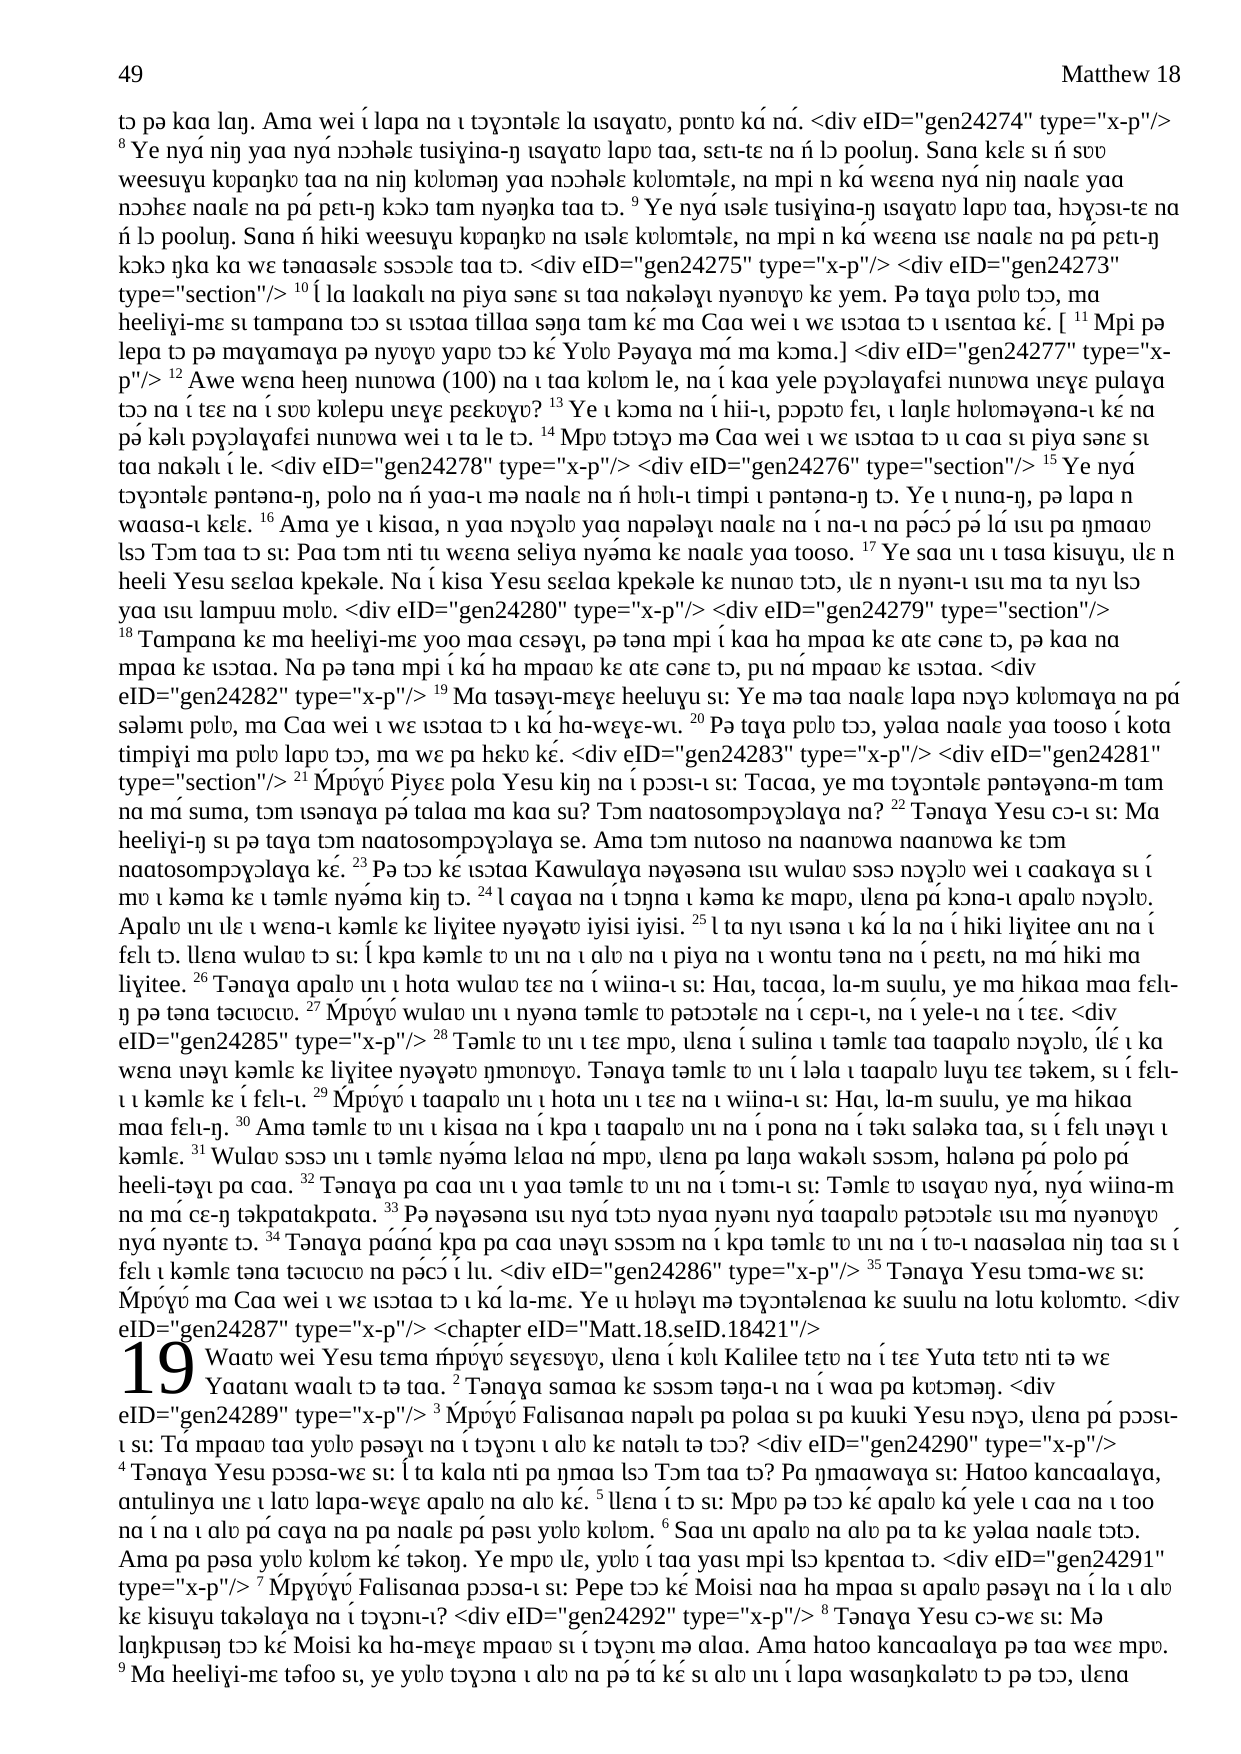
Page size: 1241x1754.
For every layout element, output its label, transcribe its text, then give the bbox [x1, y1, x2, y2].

text 19Wɑɑtʋ wei Yesu tɛmɑ ḿpʋ́ɣʋ́ sɛɣɛsʋɣʋ, ɩlɛnɑ ɩ́ kʋlɩ Kɑlilee tɛtʋ nɑ ɩ́ tɛɛ Yutɑ tɛtʋ nti tǝ wɛ Yɑɑtɑnɩ wɑɑlɩ tɔ tǝ tɑɑ. 2 Tǝnɑɣɑ sɑmɑɑ kɛ sɔsɔm tǝŋɑ-ɩ nɑ ɩ́ wɑɑ pɑ kʋtɔmǝŋ. <div eID="gen24289" type="x-p"/> 3 Ḿpʋ́ɣʋ́ Fɑlisɑnɑɑ nɑpǝlɩ pɑ polɑɑ sɩ pɑ kuuki Yesu nɔɣɔ, ɩlɛnɑ pɑ́ pɔɔsɩ-ɩ sɩ: Tɑ́ mpɑɑʋ tɑɑ yʋlʋ pǝsǝɣɩ nɑ ɩ́ tɔɣɔnɩ ɩ ɑlʋ kɛ nɑtǝlɩ tǝ tɔɔ? <div eID="gen24290" type="x-p"/> 4 Tǝnɑɣɑ Yesu pɔɔsɑ-wɛ sɩ: Ɩ́ tɑ kɑlɑ nti pɑ ŋmɑɑ Ɩsɔ Tɔm tɑɑ tɔ? Pɑ ŋmɑɑwɑɣɑ sɩ: Hɑtoo kɑncɑɑlɑɣɑ, ɑntulinyɑ ɩnɛ ɩ lɑtʋ lɑpɑ-wɛɣɛ ɑpɑlʋ nɑ ɑlʋ kɛ́. 5 Ɩlɛnɑ ɩ́ tɔ sɩ: Mpʋ pǝ tɔɔ kɛ́ ɑpɑlʋ kɑ́ yele ɩ cɑɑ nɑ ɩ too nɑ ɩ́ nɑ ɩ ɑlʋ pɑ́ cɑɣɑ nɑ pɑ nɑɑlɛ pɑ́ pǝsɩ yʋlʋ kʋlʋm. 6 Sɑɑ ɩnɩ ɑpɑlʋ nɑ ɑlʋ pɑ tɑ kɛ yǝlɑɑ nɑɑlɛ tɔtɔ. Amɑ pɑ pǝsɑ yʋlʋ kʋlʋm kɛ́ tǝkoŋ. Ye mpʋ ɩlɛ, yʋlʋ ɩ́ tɑɑ yɑsɩ mpi Ɩsɔ kpɛntɑɑ tɔ. <div eID="gen24291" type="x-p"/> 7 Ḿpɣʋ́ɣʋ́ Fɑlisɑnɑɑ pɔɔsɑ-ɩ sɩ: Pepe tɔɔ kɛ́ Moisi nɑɑ hɑ mpɑɑ sɩ ɑpɑlʋ pǝsǝɣɩ nɑ ɩ́ lɑ ɩ ɑlʋ kɛ kisuɣu tɑkǝlɑɣɑ nɑ ɩ́ tɔɣɔnɩ-ɩ? <div eID="gen24292" type="x-p"/> 8 Tǝnɑɣɑ Yesu cɔ-wɛ sɩ: Mǝ lɑŋkpɩɩsǝŋ tɔɔ kɛ́ Moisi kɑ hɑ-mɛɣɛ mpɑɑʋ sɩ ɩ́ tɔɣɔnɩ mǝ ɑlɑɑ. Amɑ hɑtoo kɑncɑɑlɑɣɑ pǝ tɑɑ wɛɛ mpʋ. 9 Mɑ heeliɣi-mɛ tǝfoo sɩ, ye yʋlʋ tɔɣɔnɑ ɩ ɑlʋ nɑ pǝ́ tɑ́ kɛ́ sɩ ɑlʋ ɩnɩ ɩ́ lɑpɑ wɑsɑŋkɑlǝtʋ tɔ pǝ tɔɔ, ɩlɛnɑ ɑpɑlʋ tɛɛ nɑ ɩ́ kpɑɣɑ ɑlʋ lɛlʋ, pʋntʋ lɑpɑ wɑsɑŋkɑlǝtʋ kɛ́. <div eID="gen24293" type="x-p"/> 10 Tǝnɑɣɑ Yesu ɩfɑlɑɑ tɔmɑ sɩ: Ye ḿpʋ́ɣʋ́ pǝ wɛ ɑpɑlʋ nɑ ɑlʋ pɑ hɛkʋ, ɩlɛ pǝ kǝlɑ teu sɩ yʋlʋ ɩ́ cɑɣɑ ɩtɑntɛ ɩlɛ. <div eID="gen24294" type="x-p"/> 11 Ḿpʋ́ɣʋ́ Yesu cɔ-wɛ sɩ: Yǝlɑɑ tǝnɑ ɩɩ pǝsǝɣɩ nɑ pɑ́ mʋ sɛɣɛsʋɣʋ kʋnɛ. Amɑ mpɑ Ɩsɔ nɑ́ hɑ pǝ tomɑ tɔ pɛlɛ pɑ pǝsǝɣɩ. 12 Mpi pǝ kɑɣɑtǝɣɩ yǝlɑɑ kɛ ɑlɑɑ kpɑɣɑʋ tɔ pǝ wɛ ŋkɑŋkɑ kɛ́. Lɛlɑɑ kiŋ ɩlɛ, pɑ lʋlǝɣɩ-wɛɣɛ mpʋ nɑ pɑ́ fɛɩnɑ pɑ tɩ. Lɛlɑɑ ɩlɛ, yǝlɑɑ lɑpǝnɑ-wɛɣɛ kɑtɑɑsɩ. Pǝ kɑɑsɩ lɛlɑɑ nɑ́ kisɑ ɑlɑɑ kpɑɣɑʋ kɛ kʋkisu kɛ ɩsɔtɑɑ Kɑwulɑɣɑ tɔɔ. Ye wei ɩ kɑ́ pǝsɩ nɑ ɩ́ mʋ sɛɣɛsʋɣʋ kʋnɛ, ɩ́ mʋ-kʋ. <div eID="gen24295" type="x-p"/> <div eID="gen24288" type="section"/> 13 Yǝlɑɑ pukɑɣɑnɑ piyɑ kɛ́ sɩ Yesu ɩ́ tǝnɩ sɩ tɔɔ kɛ́ niŋ nɑ ɩ́ sǝlǝmǝnɑ-sǝɣɩ Ɩsɔ. Tǝnɑɣɑ ɩ ɩfɑlɑɑ kɑlǝnɑ sɩ kɔntɑɑ. 14 Ɩlɛnɑ Yesu tɔ ɩ ɩfɑlɑɑ sɩ: Ɩ́ yele nɑ piyɑ kɔɔ mɑ kiŋ, ɩ́ tɑɑ kɑɣɑtɩ-sɩ. Pǝ tɑɣɑ pʋlʋ tɔɔ, mpɑ pɑ wɛ ɩsɩɩ piyɑ tɔ mpɛ pɑ tǝnnɑ ɩsɔtɑɑ Kɑwulɑɣɑ. <div eID="gen24297" type="x-p"/> 15 Ḿpʋ́ɣʋ́ ɩ tǝnɑ niŋ kɛ sɩ tɔɔ. Ɩlɛnɑ ɩ́ kʋlɩ tǝnɑ nɑ ɩ́ tɛɛ. <div eID="gen24298" type="x-p"/> <div eID="gen24296" type="section"/> 16 Ḿpʋ́ɣʋ́ ɑpɑlʋ nɔɣɔlʋ polɑ Yesu kiŋ nɑ ɩ́ pɔɔsɩ-ɩ sɩ: Tɑcɑɑ, kʋpɑntʋ ntiɣi pǝ wɛɛ sɩ mɑɑ lɑ nɑ mɑ́ hiki weesuɣu ŋku kɩɩ tɛŋ tɔ? <div eID="gen24300" type="x-p"/> 17 Ḿpʋ́ɣʋ́ Yesu cɔ-ɩ sɩ: Pepe tɔɔ kɛ́ n pɔɔsǝɣɩ-m kʋpɑntʋ tɔɔ? Yʋlʋ kʋlʋm tǝkoŋ kɛnɑ kʋpɑŋ. Ye n cɑɑ sɩ ń hiki weesuɣu, tǝŋ mpi pɑ kɛɛsɑ kʋsǝsɩɩtʋ tɑɑ tɔ. 18 Tǝnɑɣɑlɛ ɑpɑlʋ ɩnɩ ɩ pɔɔsɑ Yesu sɩ: Kɑsɩ ntiɣi pɑ kɛɛsɑɑ ye? <div eID="gen24301" type="x-p"/> <div sID="gen24302" type="x-p"/>Ɩlɛnɑ Yesu cɔ ɑpɑlʋ ɩnɩ sɩ: Tɑɑ kʋ yʋlʋ, tɑɑ lɑ wɑsɑŋkɑlǝtʋ, tɑɑ ŋmɩɩlɩ, tɑɑ suu lɛlʋ kɛ tɔm. 19 Se nyɑ́ cɑɑ nɑ nyɑ́ too. Sɔɔlɩ nyɑ́ tɔɣɔntǝlɛ ɩsɩɩ nyɑ́ tɩ. <div eID="gen24302" type="x-p"/> 20 Tǝnɑɣɑ ɩfepu ɩnɩ ɩ tɔmɑ sɩ: Mɑ tɔkɑ kʋsǝsɩɩtʋ ntɩ tǝ tǝnɑɣɑ. Ɩlɛ pepeɣe pǝ kɑɑsɑ mɑ́ lɑ tɔtɔ? 21 Tǝnɑɣɑ Yesu tɔmɑ-ɩ sɩ: Ye n cɑɑ n te tǝkpɑtɑɑ, polo nɑ ń pɛɛtɩ pǝ tǝnɑ mpi n wɛnɑ tɔ nɑ ń tɑlɑ kʋnyɔntʋnɑɑ kɛ pǝ liɣitee, nɑ cele ń sʋʋ toŋ kɛ ɩsɔtɑɑ. Ń tɛmɑ mpʋ pǝ lɑpʋ ɩlɛ n kɔɔ nɑ ń tǝŋɩ-m. <div eID="gen24303" type="x-p"/> 22 Amɑ ɩfepu ɩnɩ ɩ nɩɩ mpʋ, ɩlɛnɑ ɩ lɑŋlɛ wɑkǝlɩ tǝtɔɣɔtɔɣɔ. Pǝ tɑɣɑ pʋlʋ tɔɔ, ɩ kɑ wɛnɑ kɛ́ pǝ tɩɩ fɛɩ. <div eID="gen24304" type="x-p"/> 23 Tǝnɑɣɑ Yesu tɔmɑ ɩ ɩfɑlɑɑ sɩ: Tɑmpɑnɑ kɛ mɑ heeliɣi-mɛ yoo mɑɑ cɛsɩɣɩ, liɣitee tʋ ɩsɔtɑɑ Kɑwulɑɣɑ sʋʋʋ wɛ kɑtɛ kɛ́ pǝ tɩɩ fɛɩ. 24 Mɑ tɑsǝɣɩ-mɛɣɛ heeluɣu sɩ: Ɩsǝnɑ mpi pǝ wɛ yooyoo kɛ́ kɑtɛ sɩ ɩ́ sʋʋnɑ pǝnyɑlɑɣɑ pʋ́ʋ́ɣʋ́ nɑ ɩ́ lɩɩ tɔ, mpʋ tɔtɔɣɔ pǝ wɛ liɣitee tʋ kɛ kɑtɛ sɩ ɩ́ sʋʋ Ɩsɔ Kɑwulɑɣɑ tɑɑ, hɑlɩ pǝ tɩɩ tɛɛ mpʋ. <div eID="gen24305" type="x-p"/> 25 Ɩ ɩfɑlɑɑ nɩɩ tɔm ntɩ ɩlɛnɑ pǝ́ lɑ-wɛɣɛ piti nɑ pɑ́ tɔ sɩ: Ɩlɛ ɑwe kɑ tʋlǝnɑ ntɛɣɛ-tɩ ɩlɛ? <div eID="gen24306" type="x-p"/> 26 Tǝnɑɣɑ Yesu nyǝnɑ-wɛ, ɩlɛnɑ ɩ́ tɔ sɩ: Yǝlɑɑ kiŋ kɛ pǝ fɛɩ pǝsʋɣʋ. Amɑ Ɩsɔ ɩ́lɛ́, pǝ tǝnɑ tǝlɛʋ kɛ́. <div eID="gen24307" type="x-p"/> 27 Ḿpʋ́ɣʋ́ Piyɛɛ nɔɣɔ tǝkpɑʋ sɩ: Pepeɣe tɑɑ hiki ɩlɛ? <div eID="gen24308" type="x-p"/> 28 Ḿpʋ́ɣʋ́ Yesu cɔ-wɛ sɩ: Tɑmpɑnɑ kɛ mɑ heeliɣi-mɛ yoo mɑɑ cɛsǝɣɩ, wɑɑtʋ wei Yʋlʋ Pǝyɑɣɑ mɑ mɑɑ cɑɣɑ mɑ teeli kumte tɔɔ kɛ́ ɑlǝsɑnnɑ tɑɑ tɔ, mɛ mpɑ ɩ́ tǝŋɑ-m mǝ nɑɑnʋwɑ nɑ nɑɑlɛ tɔ, ɩ́ kɑ́ cɑɣɑ mǝ kumlee tɔɔ tɔtɔ, nɑ ɩ́ hʋʋnɑ Ɩsɛɣɛlɩ kpekɑ nɑɑnʋwɑ nɑ nɑɑlɛɣɛ tɔm. 29 Nɑ pɑ tǝnɑ mpɑ pɑɑ yele pɑ tɛɛsɩ, yɑɑ pɑ tɑɑlʋnɑɑ, nɑ pɑ kɔɣɔnɑɑ, nɑ pɑ newɑɑ, yɑɑ pɑ cɑɑnɑɑ, yɑɑ pɑ toonɑɑ, yɑɑ pɑ piyɑ, yɑɑ pɑ tɑwɑ kɛ mɑ tɔɔ tɔ, pɑɑ hiki mpi mpi pɑ yelɑ mpʋ tɔ pǝ tɔm nɩɩnʋwɑ (100). Pǝyele pɑɑ hiki pɑ pɑɑ nyǝm kɛ weesuɣu ŋku kɩɩ tɛŋ tɔ kʋ tɑɑ. 30 Mpɑ pɑ wɛ lɔlɔ kɛ́ kɑɣɑnɑ tɔ pɑ tɑɑ pɑɣɑlɛ kɑ́ mǝlɩ wɑɑlɩ. Nɑ wɑɑlɩ nyǝ́mɑ tɑɑ pɑɣɑlɛ nɑ́ɑ́ mǝlɩ lɔlɔ. <div eID="gen24309" type="x-p"/> <chapter eID="Matt.19.seID.18457"/> [118, 1342, 1181, 1687]
text 18Wɑɑtʋ ɩnǝɣɩ Yesu ɩfɑlɑɑ polɑ ɩ kiŋ nɑ pɑ́ pɔɔsɩ-ɩ sɩ: Aweɣelɛ sɔsɔ kɛ ɩsɔtɑɑ Kɑwulɑɣɑ tɑɑ? <div eID="gen24271" type="x-p"/> 2 Tǝnɑɣɑ Yesu yɑɑ peiyɑ nɑ ɩ́ sɩɩ-kɛɣɛ pɑ ɩsɛntɑɑ, 3 nɑ ɩ́ tɔ-wɛ sɩ: Tɑmpɑnɑ kɛ mɑ heeliɣi-mɛ yoo mɑɑ cɛsǝɣɩ, ye ɩ́ tɑ́ lɑɣɑsɩ nɑ ɩ́ pǝsɩ ɩsɩɩ peisi, ɩ́ kɑɑ sʋʋ ɩsɔtɑɑ Kɑwulɑɣɑ. 4 Wei ɩ pɑsǝɣɩ ɩ tɩ nɑ ɩ́ pǝsɩ ɩsɩɩ peiyɑ kɑnɛ tɔ, ɩnǝɣǝlɛ ɩsɔtɑɑ Kɑwulɑɣɑ tɑɑ sɔsɔ. 5 Nɑ wei ɩ kɑ́ mʋ peiyɑ ɩsɩɩ kɑnɛɣɛ mɑ nyʋɣʋ tɔɔ tɔ, mɑɣɑ pʋntʋ mʋwɑ. <div eID="gen24272" type="x-p"/> <div eID="gen24270" type="section"/> 6 Ye wei ɩ́ lɑpɑ nɑ piyɑ nsi sɩ mʋ mɑ tɔm kɛ ɩsǝntɔ tɔ sɩ tɑɑ nɑkǝlɩ pǝntɩ, pǝ nǝɣǝsǝnɑ pɑ́ tʋ pʋntʋ luɣu tɛɛ kɛ́ nɑmlɛ sɔsɔɔlɛ nɑ pɑ́ tʋsɩ-ɩ teŋku tɑɑ. 7 Amɑ ɑntulinyɑ ɩnɛ ɩ tɔm wɛ wɑɩyo kɛ́. Mpi tɔ, mpi pɩɩ lɑ nɑ yǝlɑɑ hoti ɩsɑɣɑtʋ tɑɑ tɔ pǝ wɛɛ kɛ́. Mpi pɩɩ tusi yǝlɑɑ kɛ ɩsɑɣɑtʋ tɑɑ tɔ pǝ kɑɑ lɑŋ. Amɑ wei ɩ́ lɑpɑ nɑ ɩ tɔɣɔntǝlɛ lɑ ɩsɑɣɑtʋ, pʋntʋ kɑ́ nɑ́. <div eID="gen24274" type="x-p"/> 8 Ye nyɑ́ niŋ yɑɑ nyɑ́ nɔɔhǝlɛ tusiɣinɑ-ŋ ɩsɑɣɑtʋ lɑpʋ tɑɑ, sɛtɩ-tɛ nɑ ń lɔ pooluŋ. Sɑnɑ kɛlɛ sɩ ń sʋʋ weesuɣu kʋpɑŋkʋ tɑɑ nɑ niŋ kʋlʋmǝŋ yɑɑ nɔɔhǝlɛ kʋlʋmtǝlɛ, nɑ mpi n kɑ́ wɛɛnɑ nyɑ́ niŋ nɑɑlɛ yɑɑ nɔɔhɛɛ nɑɑlɛ nɑ pɑ́ pɛtɩ-ŋ kɔkɔ tɑm nyǝŋkɑ tɑɑ tɔ. 9 Ye nyɑ́ ɩsǝlɛ tusiɣinɑ-ŋ ɩsɑɣɑtʋ lɑpʋ tɑɑ, hɔɣɔsɩ-tɛ nɑ ń lɔ pooluŋ. Sɑnɑ ń hiki weesuɣu kʋpɑŋkʋ nɑ ɩsǝlɛ kʋlʋmtǝlɛ, nɑ mpi n kɑ́ wɛɛnɑ ɩsɛ nɑɑlɛ nɑ pɑ́ pɛtɩ-ŋ kɔkɔ ŋkɑ kɑ wɛ tǝnɑɑsǝlɛ sɔsɔɔlɛ tɑɑ tɔ. <div eID="gen24275" type="x-p"/> <div eID="gen24273" type="section"/> 10 Ɩ́ lɑ lɑɑkɑlɩ nɑ piyɑ sǝnɛ sɩ tɑɑ nɑkǝlǝɣɩ nyǝnʋɣʋ kɛ yem. Pǝ tɑɣɑ pʋlʋ tɔɔ, mɑ heeliɣi-mɛ sɩ tɑmpɑnɑ tɔɔ sɩ ɩsɔtɑɑ tillɑɑ sǝŋɑ tɑm kɛ́ mɑ Cɑɑ wei ɩ wɛ ɩsɔtɑɑ tɔ ɩ ɩsɛntɑɑ kɛ́. [ 11 Mpi pǝ lepɑ tɔ pǝ mɑɣɑmɑɣɑ pǝ nyʋɣʋ yɑpʋ tɔɔ kɛ́ Yʋlʋ Pǝyɑɣɑ mɑ́ mɑ kɔmɑ.] <div eID="gen24277" type="x-p"/> 12 Awe wɛnɑ heeŋ nɩɩnʋwɑ (100) nɑ ɩ tɑɑ kʋlʋm le, nɑ ɩ́ kɑɑ yele pɔɣɔlɑɣɑfɛi nɩɩnʋwɑ ɩnɛɣɛ pulɑɣɑ tɔɔ nɑ ɩ́ tɛɛ nɑ ɩ́ sʋʋ kʋlepu ɩnɛɣɛ pɛɛkʋɣʋ? 13 Ye ɩ kɔmɑ nɑ ɩ́ hii-ɩ, pɔpɔtʋ fɛɩ, ɩ lɑŋlɛ hʋlʋmǝɣǝnɑ-ɩ kɛ́ nɑ pǝ́ kǝlɩ pɔɣɔlɑɣɑfɛi nɩɩnʋwɑ wei ɩ tɑ le tɔ. 14 Mpʋ tɔtɔɣɔ mǝ Cɑɑ wei ɩ wɛ ɩsɔtɑɑ tɔ ɩɩ cɑɑ sɩ piyɑ sǝnɛ sɩ tɑɑ nɑkǝlɩ ɩ́ le. <div eID="gen24278" type="x-p"/> <div eID="gen24276" type="section"/> 15 Ye nyɑ́ tɔɣɔntǝlɛ pǝntǝnɑ-ŋ, polo nɑ ń yɑɑ-ɩ mǝ nɑɑlɛ nɑ ń hʋlɩ-ɩ timpi ɩ pǝntǝnɑ-ŋ tɔ. Ye ɩ nɩɩnɑ-ŋ, pǝ lɑpɑ n wɑɑsɑ-ɩ kɛlɛ. 16 Amɑ ye ɩ kisɑɑ, n yɑɑ nɔɣɔlʋ yɑɑ nɑpǝlǝɣɩ nɑɑlɛ nɑ ɩ́ nɑ-ɩ nɑ pǝ́cɔ́ pǝ́ lɑ́ ɩsɩɩ pɑ ŋmɑɑʋ Ɩsɔ Tɔm tɑɑ tɔ sɩ: Pɑɑ tɔm nti tɩɩ wɛɛnɑ seliyɑ nyǝ́mɑ kɛ nɑɑlɛ yɑɑ tooso. 17 Ye sɑɑ ɩnɩ ɩ tɑsɑ kisuɣu, ɩlɛ n heeli Yesu sɛɛlɑɑ kpekǝle. Nɑ ɩ́ kisɑ Yesu sɛɛlɑɑ kpekǝle kɛ nɩɩnɑʋ tɔtɔ, ɩlɛ n nyǝnɩ-ɩ ɩsɩɩ mɑ tɑ nyɩ Ɩsɔ yɑɑ ɩsɩɩ lɑmpuu mʋlʋ. <div eID="gen24280" type="x-p"/> <div eID="gen24279" type="section"/> 18 Tɑmpɑnɑ kɛ mɑ heeliɣi-mɛ yoo mɑɑ cɛsǝɣɩ, pǝ tǝnɑ mpi ɩ́ kɑɑ hɑ mpɑɑ kɛ ɑtɛ cǝnɛ tɔ, pǝ kɑɑ nɑ mpɑɑ kɛ ɩsɔtɑɑ. Nɑ pǝ tǝnɑ mpi ɩ́ kɑ́ hɑ mpɑɑʋ kɛ ɑtɛ cǝnɛ tɔ, pɩɩ nɑ́ mpɑɑʋ kɛ ɩsɔtɑɑ. <div eID="gen24282" type="x-p"/> 19 Mɑ tɑsǝɣɩ-mɛɣɛ heeluɣu sɩ: Ye mǝ tɑɑ nɑɑlɛ lɑpɑ nɔɣɔ kʋlʋmɑɣɑ nɑ pɑ́ sǝlǝmɩ pʋlʋ, mɑ Cɑɑ wei ɩ wɛ ɩsɔtɑɑ tɔ ɩ kɑ́ hɑ-wɛɣɛ-wɩ. 20 Pǝ tɑɣɑ pʋlʋ tɔɔ, yǝlɑɑ nɑɑlɛ yɑɑ tooso ɩ́ kotɑ timpiɣi mɑ pʋlʋ lɑpʋ tɔɔ, mɑ wɛ pɑ hɛkʋ kɛ́. <div eID="gen24283" type="x-p"/> <div eID="gen24281" type="section"/> 21 Ḿpʋ́ɣʋ́ Piyɛɛ polɑ Yesu kiŋ nɑ ɩ́ pɔɔsɩ-ɩ sɩ: Tɑcɑɑ, ye mɑ tɔɣɔntǝlɛ pǝntǝɣǝnɑ-m tɑm nɑ mɑ́ sumɑ, tɔm ɩsǝnɑɣɑ pǝ́ tɑlɑɑ mɑ kɑɑ su? Tɔm nɑɑtosompɔɣɔlɑɣɑ nɑ? 22 Tǝnɑɣɑ Yesu cɔ-ɩ sɩ: Mɑ heeliɣi-ŋ sɩ pǝ tɑɣɑ tɔm nɑɑtosompɔɣɔlɑɣɑ se. Amɑ tɔm nɩɩtoso nɑ nɑɑnʋwɑ nɑɑnʋwɑ kɛ tɔm nɑɑtosompɔɣɔlɑɣɑ kɛ́. 23 Pǝ tɔɔ kɛ́ ɩsɔtɑɑ Kɑwulɑɣɑ nǝɣǝsǝnɑ ɩsɩɩ wulɑʋ sɔsɔ nɔɣɔlʋ wei ɩ cɑɑkɑɣɑ sɩ ɩ́ mʋ ɩ kǝmɑ kɛ ɩ tǝmlɛ nyǝ́mɑ kiŋ tɔ. 24 Ɩ cɑɣɑɑ nɑ ɩ́ tɔŋnɑ ɩ kǝmɑ kɛ mɑpʋ, ɩlɛnɑ pɑ́ kɔnɑ-ɩ ɑpɑlʋ nɔɣɔlʋ. Apɑlʋ ɩnɩ ɩlɛ ɩ wɛnɑ-ɩ kǝmlɛ kɛ liɣitee nyǝɣǝtʋ iyisi iyisi. 25 Ɩ tɑ nyɩ ɩsǝnɑ ɩ kɑ́ lɑ nɑ ɩ́ hiki liɣitee ɑnɩ nɑ ɩ́ fɛlɩ tɔ. Ɩlɛnɑ wulɑʋ tɔ sɩ: Ɩ́ kpɑ kǝmlɛ tʋ ɩnɩ nɑ ɩ ɑlʋ nɑ ɩ piyɑ nɑ ɩ wontu tǝnɑ nɑ ɩ́ pɛɛtɩ, nɑ mɑ́ hiki mɑ liɣitee. 26 Tǝnɑɣɑ ɑpɑlʋ ɩnɩ ɩ hotɑ wulɑʋ tɛɛ nɑ ɩ́ wiinɑ-ɩ sɩ: Hɑɩ, tɑcɑɑ, lɑ-m suulu, ye mɑ hikɑɑ mɑɑ fɛlɩ-ŋ pǝ tǝnɑ tǝcɩʋcɩʋ. 27 Ḿpʋ́ɣʋ́ wulɑʋ ɩnɩ ɩ nyǝnɑ tǝmlɛ tʋ pǝtɔɔtǝlɛ nɑ ɩ́ cɛpɩ-ɩ, nɑ ɩ́ yele-ɩ nɑ ɩ́ tɛɛ. <div eID="gen24285" type="x-p"/> 28 Tǝmlɛ tʋ ɩnɩ ɩ tɛɛ mpʋ, ɩlɛnɑ ɩ́ sulinɑ ɩ tǝmlɛ tɑɑ tɑɑpɑlʋ nɔɣɔlʋ, ɩ́lɛ́ ɩ kɑ wɛnɑ ɩnǝɣɩ kǝmlɛ kɛ liɣitee nyǝɣǝtʋ ŋmʋnʋɣʋ. Tǝnɑɣɑ tǝmlɛ tʋ ɩnɩ ɩ́ lǝlɑ ɩ tɑɑpɑlʋ luɣu tɛɛ tǝkem, sɩ ɩ́ fɛlɩ-ɩ ɩ kǝmlɛ kɛ ɩ́ fɛlɩ-ɩ. 29 Ḿpʋ́ɣʋ́ ɩ tɑɑpɑlʋ ɩnɩ ɩ hotɑ ɩnɩ ɩ tɛɛ nɑ ɩ wiinɑ-ɩ sɩ: Hɑɩ, lɑ-m suulu, ye mɑ hikɑɑ mɑɑ fɛlɩ-ŋ. 30 Amɑ tǝmlɛ tʋ ɩnɩ ɩ kisɑɑ nɑ ɩ́ kpɑ ɩ tɑɑpɑlʋ ɩnɩ nɑ ɩ́ ponɑ nɑ ɩ́ tǝkɩ sɑlǝkɑ tɑɑ, sɩ ɩ́ fɛlɩ ɩnǝɣɩ ɩ kǝmlɛ. 31 Wulɑʋ sɔsɔ ɩnɩ ɩ tǝmlɛ nyǝ́mɑ lɛlɑɑ nɑ́ mpʋ, ɩlɛnɑ pɑ lɑŋɑ wɑkǝlɩ sɔsɔm, hɑlǝnɑ pɑ́ polo pɑ́ heeli-tǝɣɩ pɑ cɑɑ. 32 Tǝnɑɣɑ pɑ cɑɑ ɩnɩ ɩ yɑɑ tǝmlɛ tʋ ɩnɩ nɑ ɩ́ tɔmɩ-ɩ sɩ: Tǝmlɛ tʋ ɩsɑɣɑʋ nyɑ́, nyɑ́ wiinɑ-m nɑ mɑ́ cɛ-ŋ tǝkpɑtɑkpɑtɑ. 33 Pǝ nǝɣǝsǝnɑ ɩsɩɩ nyɑ́ tɔtɔ nyɑɑ nyǝnɩ nyɑ́ tɑɑpɑlʋ pǝtɔɔtǝlɛ ɩsɩɩ mɑ́ nyǝnʋɣʋ nyɑ́ nyǝntɛ tɔ. 34 Tǝnɑɣɑ pɑ́ɑ́nɑ́ kpɑ pɑ cɑɑ ɩnǝɣɩ sɔsɔm nɑ ɩ́ kpɑ tǝmlɛ tʋ ɩnɩ nɑ ɩ́ tʋ-ɩ nɑɑsǝlɑɑ niŋ tɑɑ sɩ ɩ́ fɛlɩ ɩ kǝmlɛ tǝnɑ tǝcɩʋcɩʋ nɑ pǝ́cɔ́ ɩ́ lɩɩ. <div eID="gen24286" type="x-p"/> 35 Tǝnɑɣɑ Yesu tɔmɑ-wɛ sɩ: Ḿpʋ́ɣʋ́ mɑ Cɑɑ wei ɩ wɛ ɩsɔtɑɑ tɔ ɩ kɑ́ lɑ-mɛ. Ye ɩɩ hʋlǝɣɩ mǝ tɔɣɔntǝlɛnɑɑ kɛ suulu nɑ lotu kʋlʋmtʋ. <div eID="gen24287" type="x-p"/> <chapter eID="Matt.18.seID.18421"/> [118, 106, 1181, 1342]
